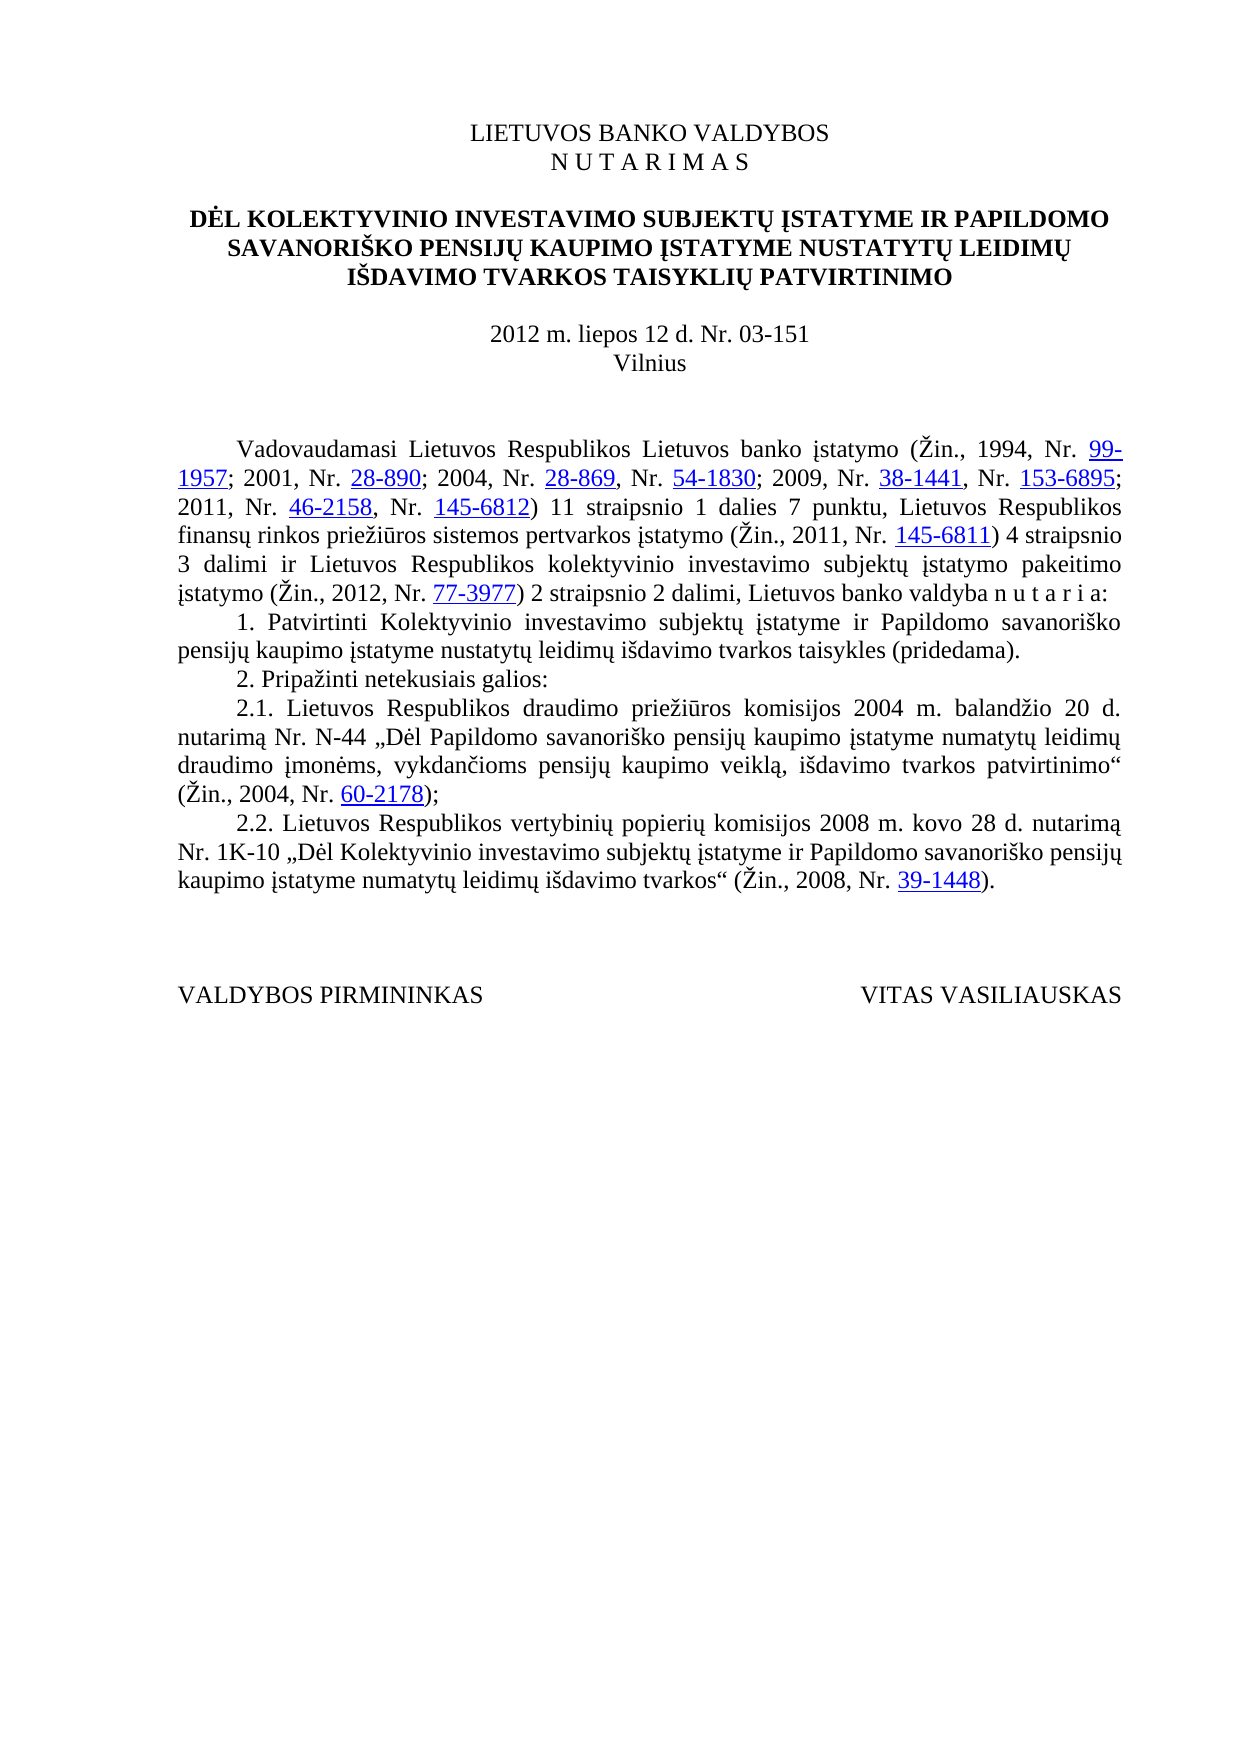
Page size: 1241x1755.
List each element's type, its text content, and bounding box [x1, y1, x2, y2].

text Valdybos pirmininkas Vitas Vasiliauskas [177, 981, 1122, 1009]
text Vadovaudamasi Lietuvos Respublikos Lietuvos banko įstatymo (Žin., 1994, Nr. 99-1957; 2001, Nr. 28-890; 2004, Nr. 28-869, Nr. 54-1830; 2009, Nr. 38-1441, Nr. 153-6895; 2011, Nr. 46-2158, Nr. 145-6812) 11 straipsnio 1 dalies 7 punktu, Lietuvos Respublikos finansų rinkos priežiūros sistemos pertvarkos įstatymo (Žin., 2011, Nr. 145-6811) 4 straipsnio 3 dalimi ir Lietuvos Respublikos kolektyvinio investavimo subjektų įstatymo pakeitimo įstatymo (Žin., 2012, Nr. 77-3977) 2 straipsnio 2 dalimi, Lietuvos banko valdyba n u t a r i a: [177, 434, 1122, 607]
text LIETUVOS BANKO VALDYBOS [177, 118, 1122, 147]
text 2. Pripažinti netekusiais galios: [177, 664, 1122, 693]
text 2012 m. liepos 12 d. Nr. 03-151 [177, 319, 1122, 348]
text 2.1. Lietuvos Respublikos draudimo priežiūros komisijos 2004 m. balandžio 20 d. nutarimą Nr. N-44 „Dėl Papildomo savanoriško pensijų kaupimo įstatyme numatytų leidimų draudimo įmonėms, vykdančioms pensijų kaupimo veiklą, išdavimo tvarkos patvirtinimo“ (Žin., 2004, Nr. 60-2178); [177, 693, 1122, 808]
text N U T A R I M A S [177, 147, 1122, 176]
text Vilnius [177, 348, 1122, 377]
text 2.2. Lietuvos Respublikos vertybinių popierių komisijos 2008 m. kovo 28 d. nutarimą Nr. 1K-10 „Dėl Kolektyvinio investavimo subjektų įstatyme ir Papildomo savanoriško pensijų kaupimo įstatyme numatytų leidimų išdavimo tvarkos“ (Žin., 2008, Nr. 39-1448). [177, 808, 1122, 894]
text 1. Patvirtinti Kolektyvinio investavimo subjektų įstatyme ir Papildomo savanoriško pensijų kaupimo įstatyme nustatytų leidimų išdavimo tvarkos taisykles (pridedama). [177, 607, 1122, 664]
text DĖL Kolektyvinio investavimo subjektų įstatyme ir Papildomo savanoriško pensijų kaupimo įstatyme nustatytų leidimų išdavimo tvarkos taisyklių patvirtinimo [177, 204, 1122, 291]
